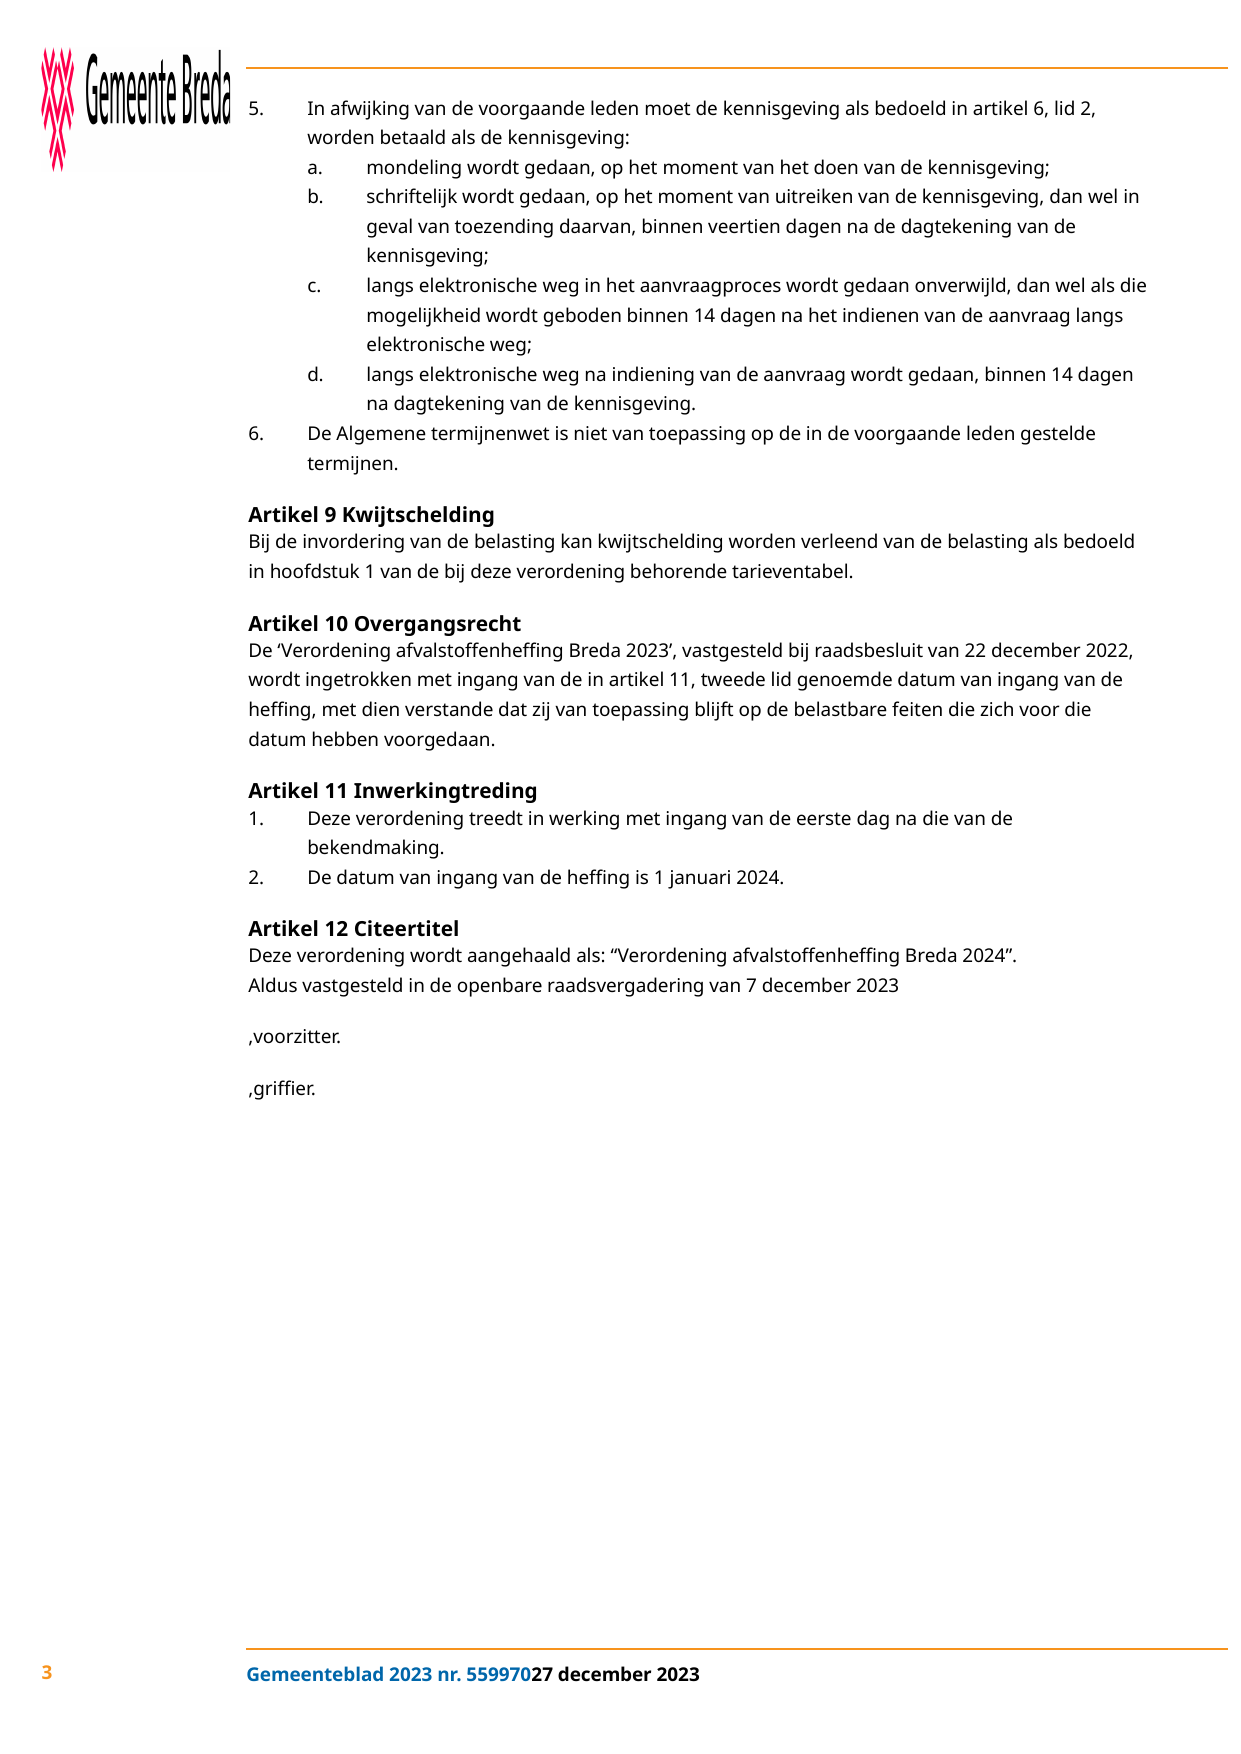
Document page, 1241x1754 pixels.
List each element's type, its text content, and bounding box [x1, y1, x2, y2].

text Bij de invordering van de belasting kan kwijtschelding worden verleend van de belasting als bedoeld in hoofdstuk 1 van de bij deze verordening behorende tarieventabel. [248, 529, 1152, 584]
text ,voorzitter. [248, 1024, 1152, 1049]
text Aldus vastgesteld in de openbare raadsvergadering van 7 december 2023 [248, 972, 1152, 998]
list De datum van ingang van de heffing is 1 januari 2024. [248, 864, 1152, 889]
text Artikel 9 Kwijtschelding [248, 500, 1152, 529]
text Artikel 11 Inwerkingtreding [248, 776, 1152, 805]
text De ‘Verordening afvalstoffenheffing Breda 2023’, vastgesteld bij raadsbesluit van 22 december 2022, wordt ingetrokken met ingang van de in artikel 11, tweede lid genoemde datum van ingang van de heffing, met dien verstande dat zij van toepassing blijft op de belastbare feiten die zich voor die datum hebben voorgedaan. [248, 637, 1152, 752]
list De Algemene termijnenwet is niet van toepassing op de in de voorgaande leden gestelde termijnen. [248, 420, 1152, 476]
text Deze verordening wordt aangehaald als: “Verordening afvalstoffenheffing Breda 2024”. [248, 943, 1152, 968]
text Artikel 12 Citeertitel [248, 914, 1152, 943]
picture [41, 47, 231, 172]
list schriftelijk wordt gedaan, op het moment van uitreiken van de kennisgeving, dan wel in geval van toezending daarvan, binnen veertien dagen na de dagtekening van de kennisgeving; [307, 183, 1152, 268]
text ,griffier. [248, 1075, 1152, 1101]
list langs elektronische weg in het aanvraagproces wordt gedaan onverwijld, dan wel als die mogelijkheid wordt geboden binnen 14 dagen na het indienen van de aanvraag langs elektronische weg; [307, 272, 1152, 357]
list In afwijking van de voorgaande leden moet de kennisgeving als bedoeld in artikel 6, lid 2, worden betaald als de kennisgeving: [248, 95, 1152, 150]
list Deze verordening treedt in werking met ingang van de eerste dag na die van de bekendmaking. [248, 805, 1152, 860]
list mondeling wordt gedaan, op het moment van het doen van de kennisgeving; [307, 154, 1152, 180]
text Artikel 10 Overgangsrecht [248, 609, 1152, 637]
list langs elektronische weg na indiening van de aanvraag wordt gedaan, binnen 14 dagen na dagtekening van de kennisgeving. [307, 361, 1152, 416]
